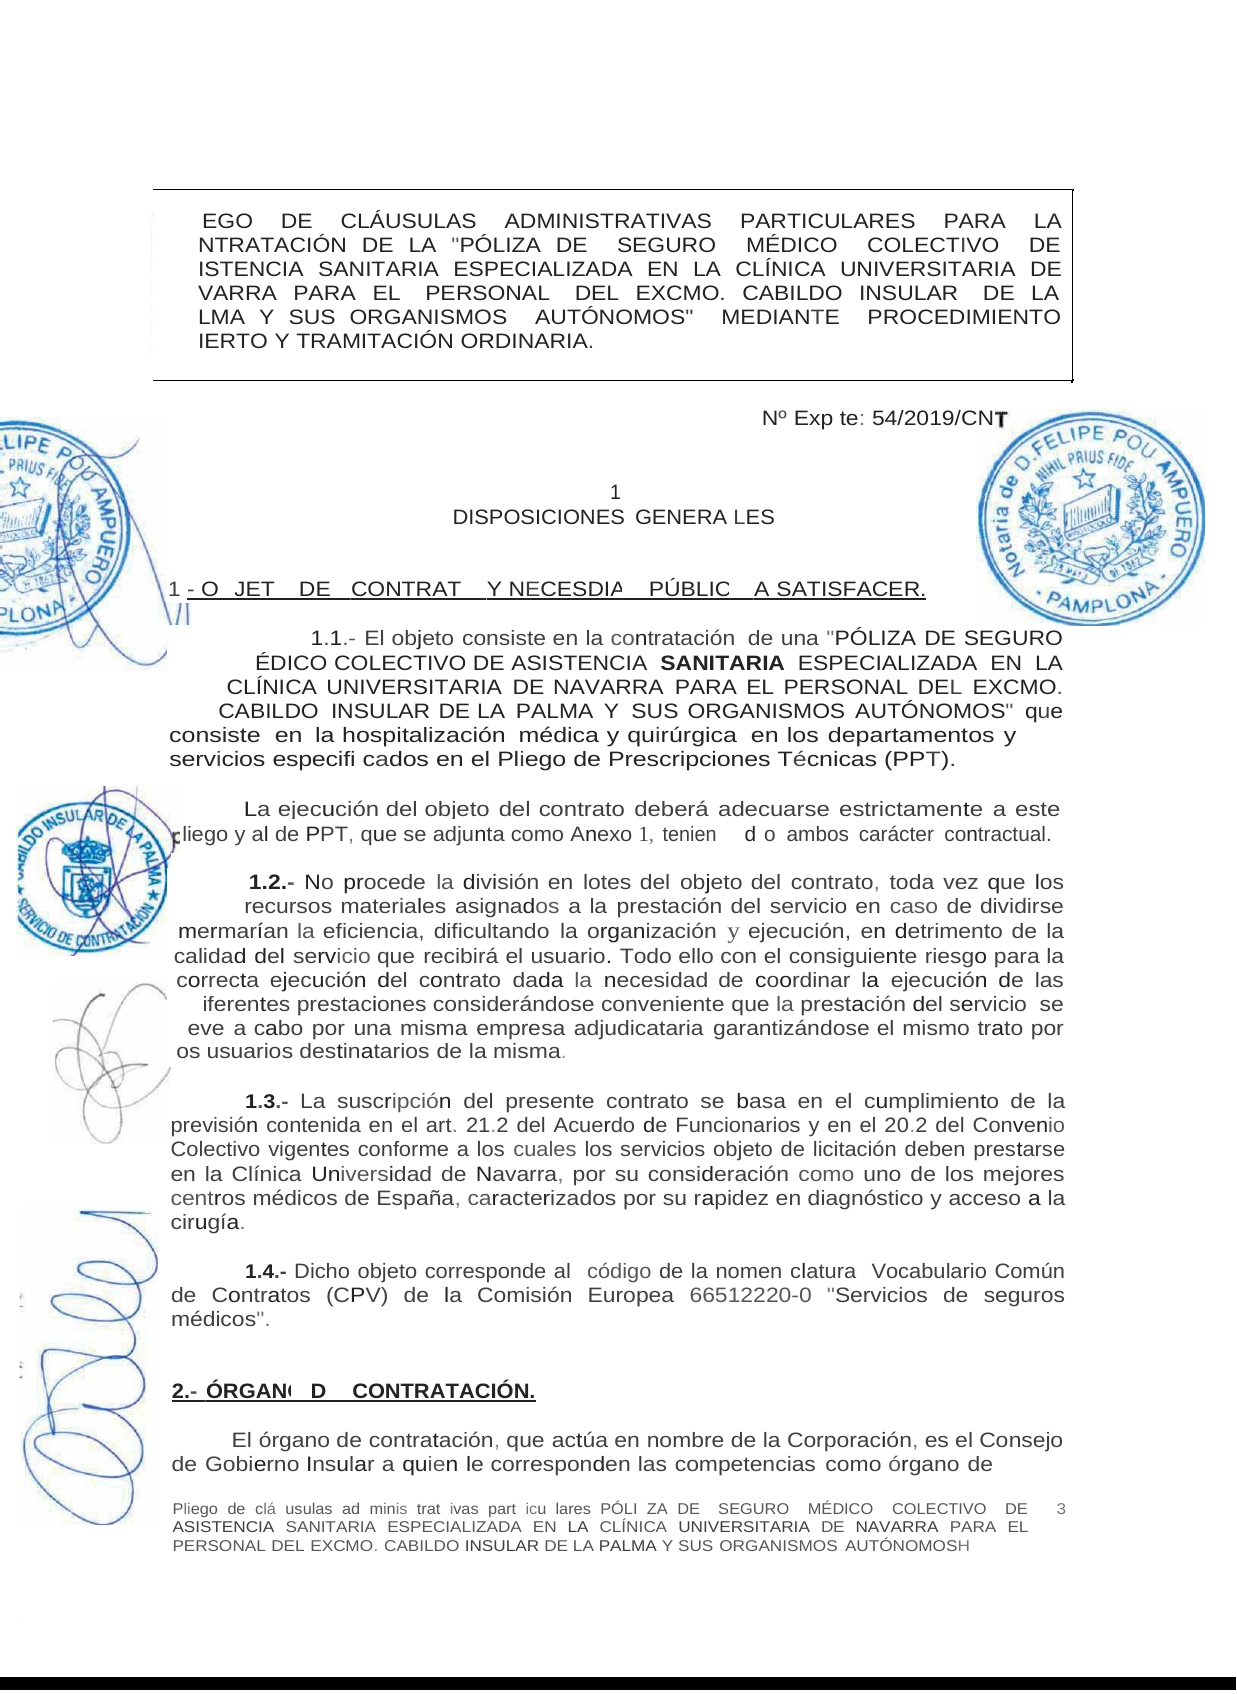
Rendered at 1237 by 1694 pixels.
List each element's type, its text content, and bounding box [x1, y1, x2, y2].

text 1.2.- No procede la división en lotes del objeto del contrato, toda vez que los recursos materiales asignados a la prestación del servicio en caso de dividirse mermarían la eficiencia, dificultando la organización y ejecución, en detrimento de la calidad del servicio que recibirá el usuario. Todo ello con el consiguiente riesgo para la correcta ejecución del contrato dada la necesidad de coordinar la ejecución de las iferentes prestaciones considerándose conveniente que la prestación del servicio se eve a cabo por una misma empresa adjudicataria garantizándose el mismo trato por [169, 869, 1064, 1040]
text DISPOSICIONES GENERA LES [451, 504, 776, 528]
text Pliego de clá usulas ad minis trat ivas part icu lares PÓLI ZA DE SEGURO MÉDICO COLECTIVO DE ASISTENCIA SANITARIA ESPECIALIZADA EN LA CLÍNICA UNIVERSITARIA DE NAVARRA PARA EL PERSONAL DEL EXCMO. CABILDO INSULAR DE LA PALMA Y SUS ORGANISMOS AUTÓNOMOSH [172, 1499, 1028, 1554]
text 1.1.- El objeto consiste en la contratación de una "PÓLIZA DE SEGURO ÉDICO COLECTIVO DE ASISTENCIA SANITARIA ESPECIALIZADA EN LA CLÍNICA UNIVERSITARIA DE NAVARRA PARA EL PERSONAL DEL EXCMO. CABILDO INSULAR DE LA PALMA Y SUS ORGANISMOS AUTÓNOMOS" que [169, 626, 1063, 723]
text EGO DE CLÁUSULAS ADMINISTRATIVAS PARTICULARES PARA LA NTRATACIÓN DE LA "PÓLIZA DE SEGURO MÉDICO COLECTIVO DE ISTENCIA SANITARIA ESPECIALIZADA EN LA CLÍNICA UNIVERSITARIA DE VARRA PARA EL PERSONAL DEL EXCMO. CABILDO INSULAR DE LA LMA Y SUS ORGANISMOS AUTÓNOMOS" MEDIANTE PROCEDIMIENTO IERTO Y TRAMITACIÓN ORDINARIA. [198, 209, 1062, 352]
text Nº Exp te: 54/2019/CN [762, 406, 995, 430]
text 1.4.- Dicho objeto corresponde al código de la nomen clatura Vocabulario Común de Contratos (CPV) de la Comisión Europea 66512220-0 "Servicios de seguros médicos". [171, 1258, 1065, 1331]
text 1.3.- La suscripción del presente contrato se basa en el cumplimiento de la previsión contenida en el art. 21.2 del Acuerdo de Funcionarios y en el 20.2 del Convenio Colectivo vigentes conforme a los cuales los servicios objeto de licitación deben prestarse en la Clínica Universidad de Navarra, por su consideración como uno de los mejores centros médicos de España, caracterizados por su rapidez en diagnóstico y acceso a la cirugía. [170, 1089, 1065, 1234]
text 2.- ÓRGANO DE CONTRATACIÓN. [172, 1379, 538, 1403]
text 1 [448, 480, 782, 504]
text os usuarios destinatarios de la misma. [176, 1040, 1065, 1063]
text d o ambos carácter contractual. [744, 821, 1063, 845]
text El órgano de contratación, que actúa en nombre de la Corporación, es el Consejo de Gobierno Insular a quien le corresponden las competencias como órgano de [171, 1428, 1067, 1476]
text liego y al de PPT, que se adjunta como Anexo 1, tenien [182, 821, 719, 846]
text 3 [1056, 1499, 1068, 1517]
text La ejecución del objeto del contrato deberá adecuarse estrictamente a este [243, 797, 1064, 821]
text 1 - OBJETO DEL CONTRATO Y NECESDIAD PÚBLICA A SATISFACER. [168, 577, 927, 601]
text consiste en la hospitalización médica y quirúrgica en los departamentos y servicios especifi cados en el Pliego de Prescripciones Técnicas (PPT). [169, 723, 1064, 771]
